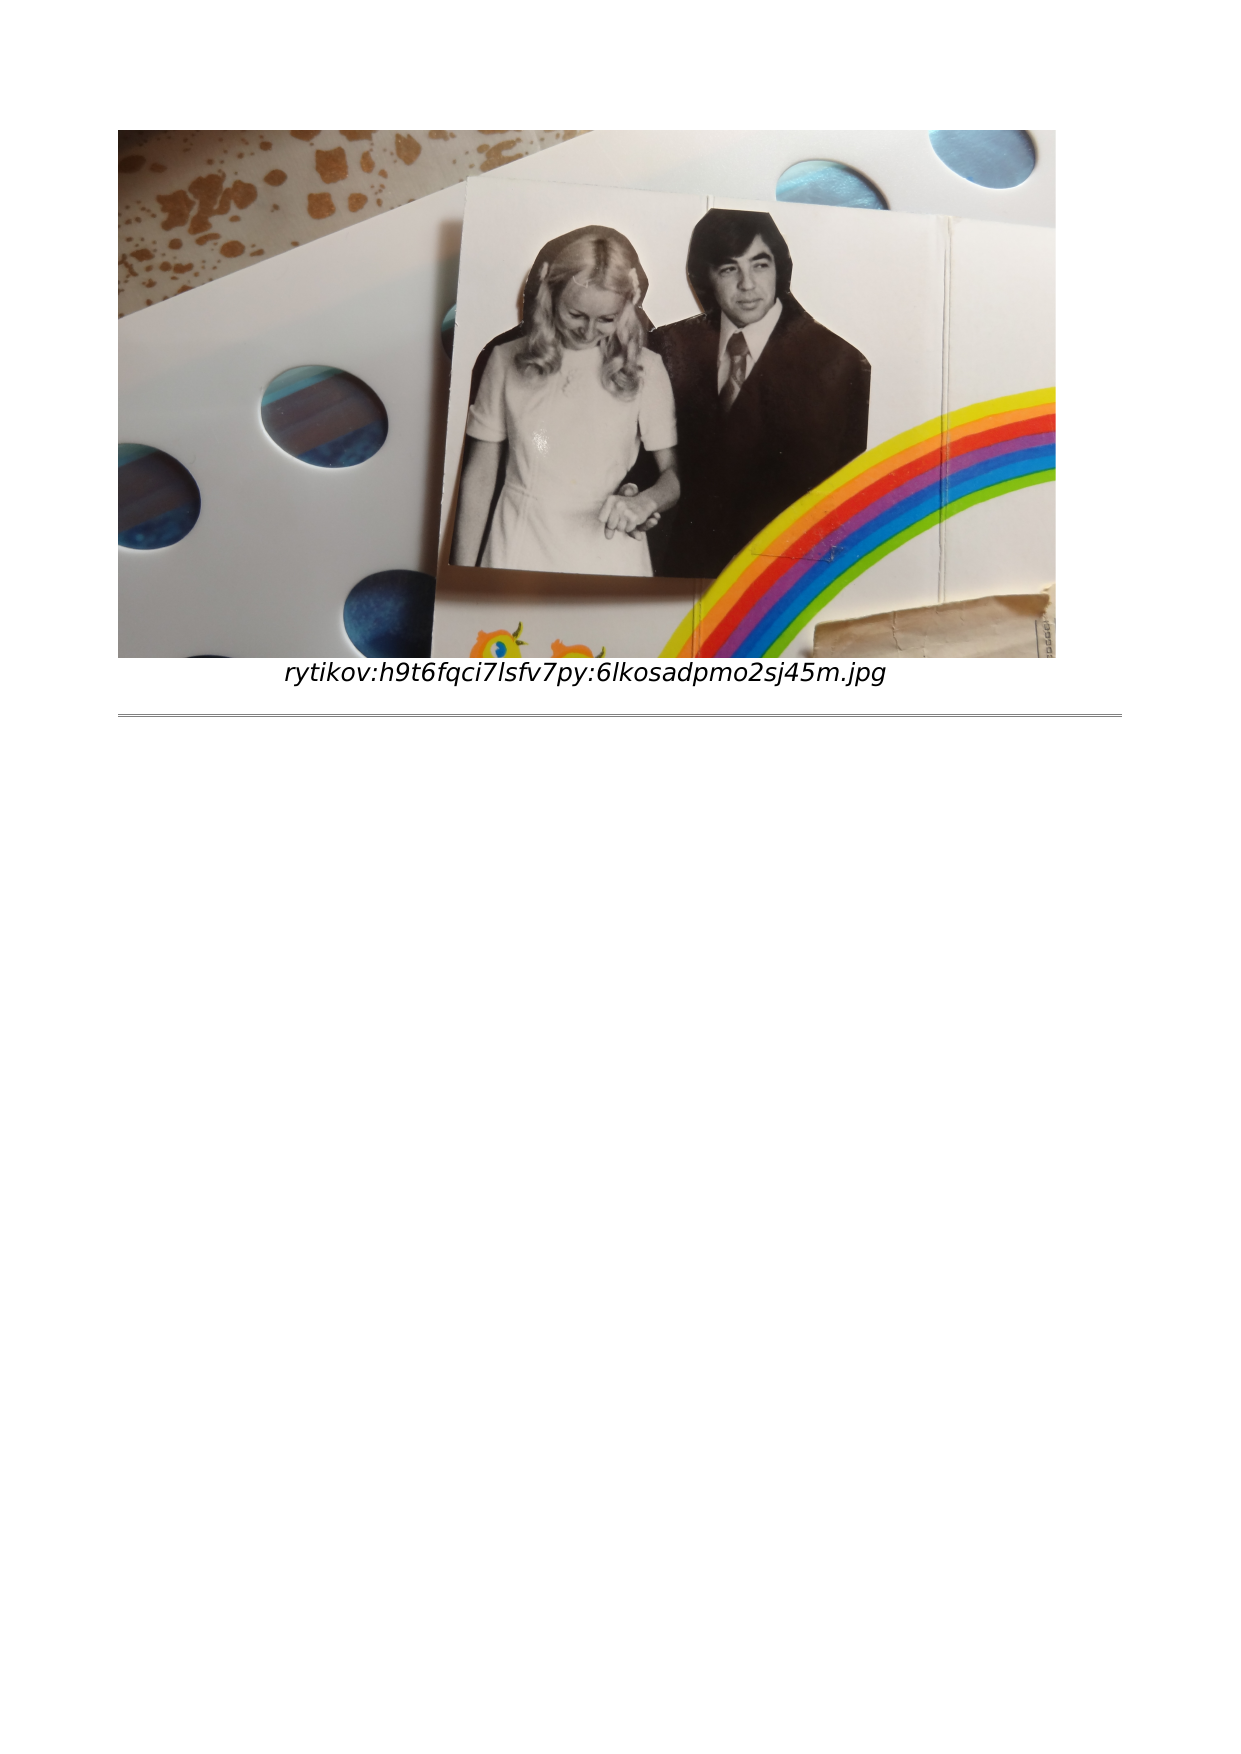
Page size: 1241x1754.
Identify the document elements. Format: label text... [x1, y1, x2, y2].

picture [118, 130, 1056, 658]
text rytikov:h9t6fqci7lsfv7py:6lkosadpmo2sj45m.jpg [118, 658, 1056, 687]
